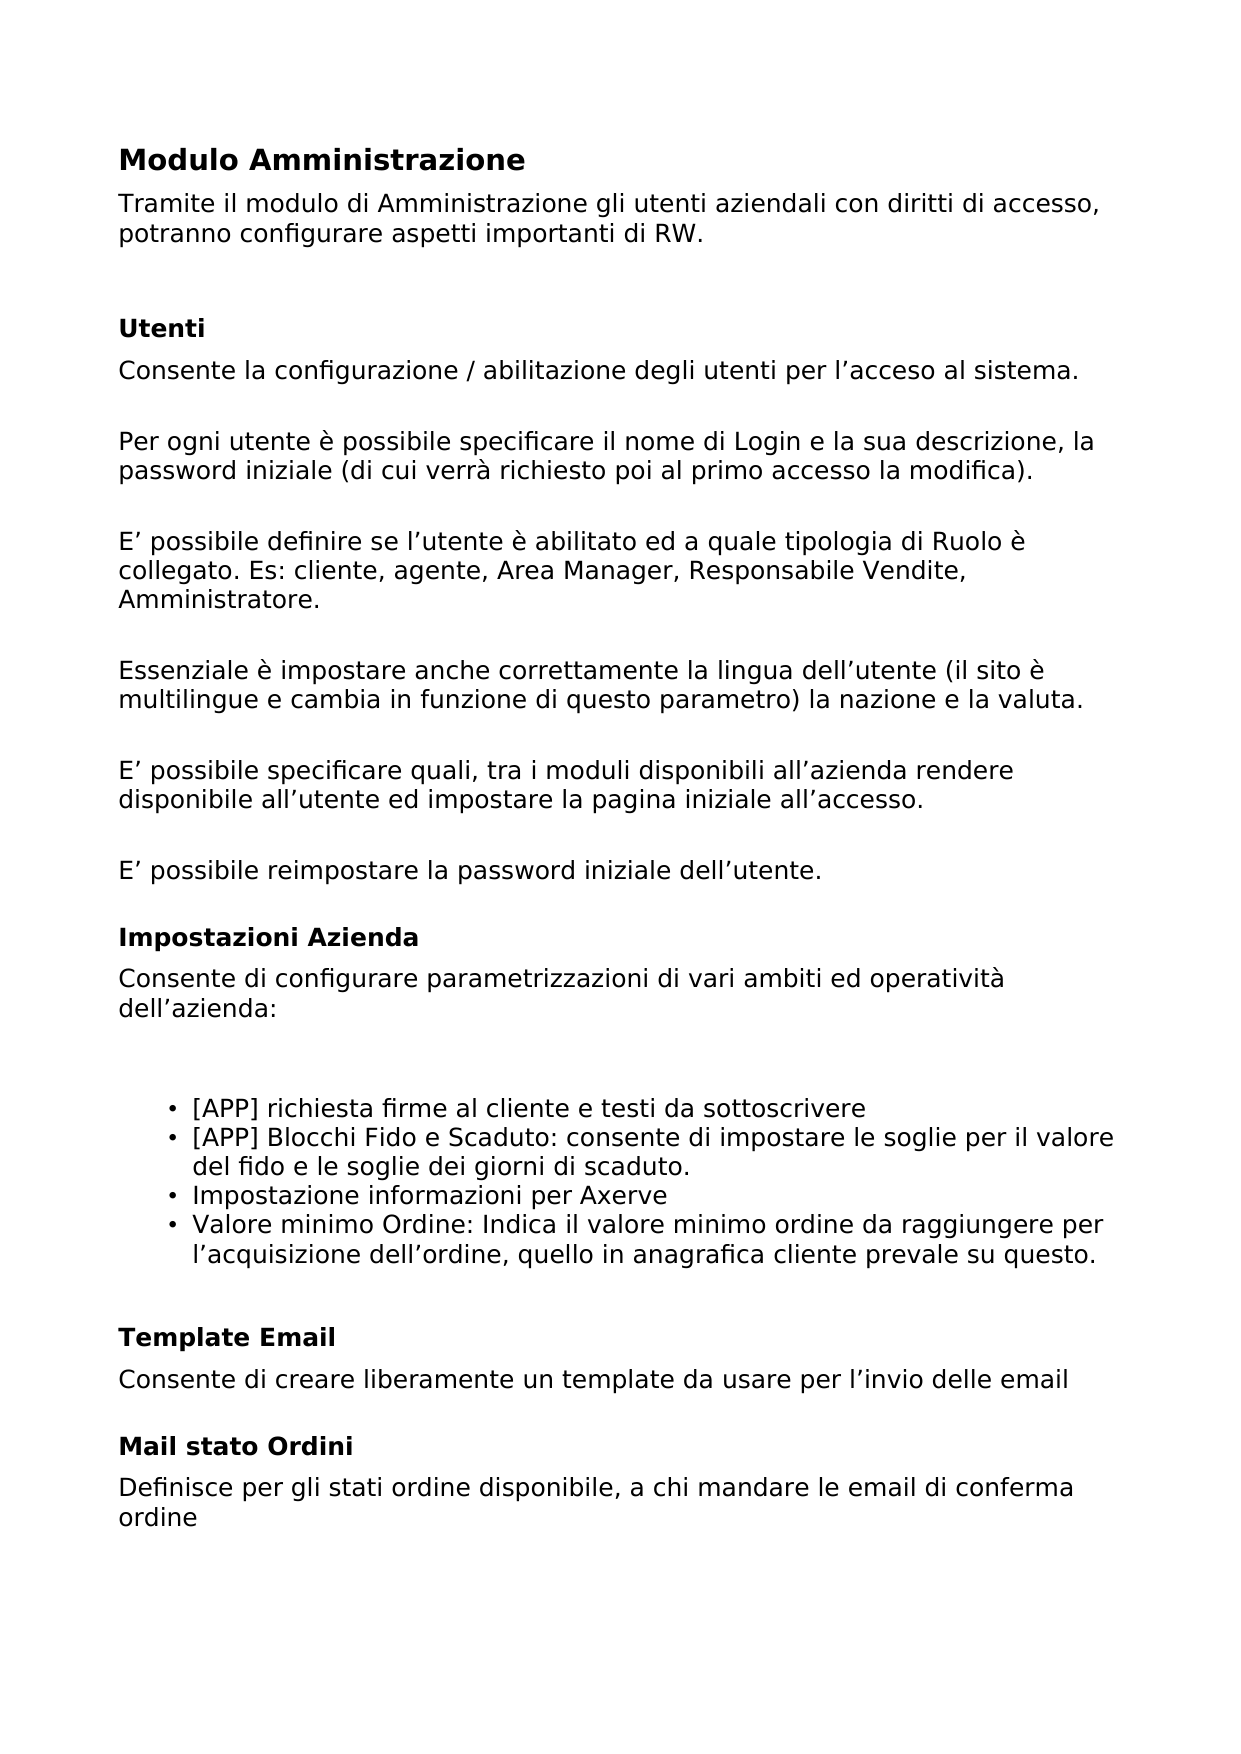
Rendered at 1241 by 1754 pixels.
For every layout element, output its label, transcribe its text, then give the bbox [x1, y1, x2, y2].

text Definisce per gli stati ordine disponibile, a chi mandare le email di conferma ordine [118, 1473, 1122, 1532]
subtitle Modulo Amministrazione [118, 143, 1122, 177]
text Per ogni utente è possibile specificare il nome di Login e la sua descrizione, la password iniziale (di cui verrà richiesto poi al primo accesso la modifica). [118, 427, 1122, 514]
subtitle Impostazioni Azienda [118, 923, 1122, 952]
list Valore minimo Ordine: Indica il valore minimo ordine da raggiungere per l’acquisizione dell’ordine, quello in anagrafica cliente prevale su questo. [177, 1211, 1122, 1269]
text Consente di configurare parametrizzazioni di vari ambiti ed operatività dell’azienda: [118, 964, 1122, 1052]
text Consente la configurazione / abilitazione degli utenti per l’acceso al sistema. [118, 356, 1122, 414]
text Consente di creare liberamente un template da usare per l’invio delle email [118, 1365, 1122, 1394]
list [APP] richiesta firme al cliente e testi da sottoscrivere [177, 1094, 1122, 1123]
text Essenziale è impostare anche correttamente la lingua dell’utente (il sito è multilingue e cambia in funzione di questo parametro) la nazione e la valuta. [118, 656, 1122, 744]
text Tramite il modulo di Amministrazione gli utenti aziendali con diritti di accesso, potranno configurare aspetti importanti di RW. [118, 189, 1122, 277]
subtitle Mail stato Ordini [118, 1432, 1122, 1461]
list Impostazione informazioni per Axerve [177, 1182, 1122, 1211]
text E’ possibile specificare quali, tra i moduli disponibili all’azienda rendere disponibile all’utente ed impostare la pagina iniziale all’accesso. [118, 756, 1122, 844]
list [APP] Blocchi Fido e Scaduto: consente di impostare le soglie per il valore del fido e le soglie dei giorni di scaduto. [177, 1123, 1122, 1182]
subtitle Template Email [118, 1323, 1122, 1353]
subtitle Utenti [118, 314, 1122, 344]
text E’ possibile definire se l’utente è abilitato ed a quale tipologia di Ruolo è collegato. Es: cliente, agente, Area Manager, Responsabile Vendite, Amministratore. [118, 527, 1122, 644]
text E’ possibile reimpostare la password iniziale dell’utente. [118, 856, 1122, 885]
